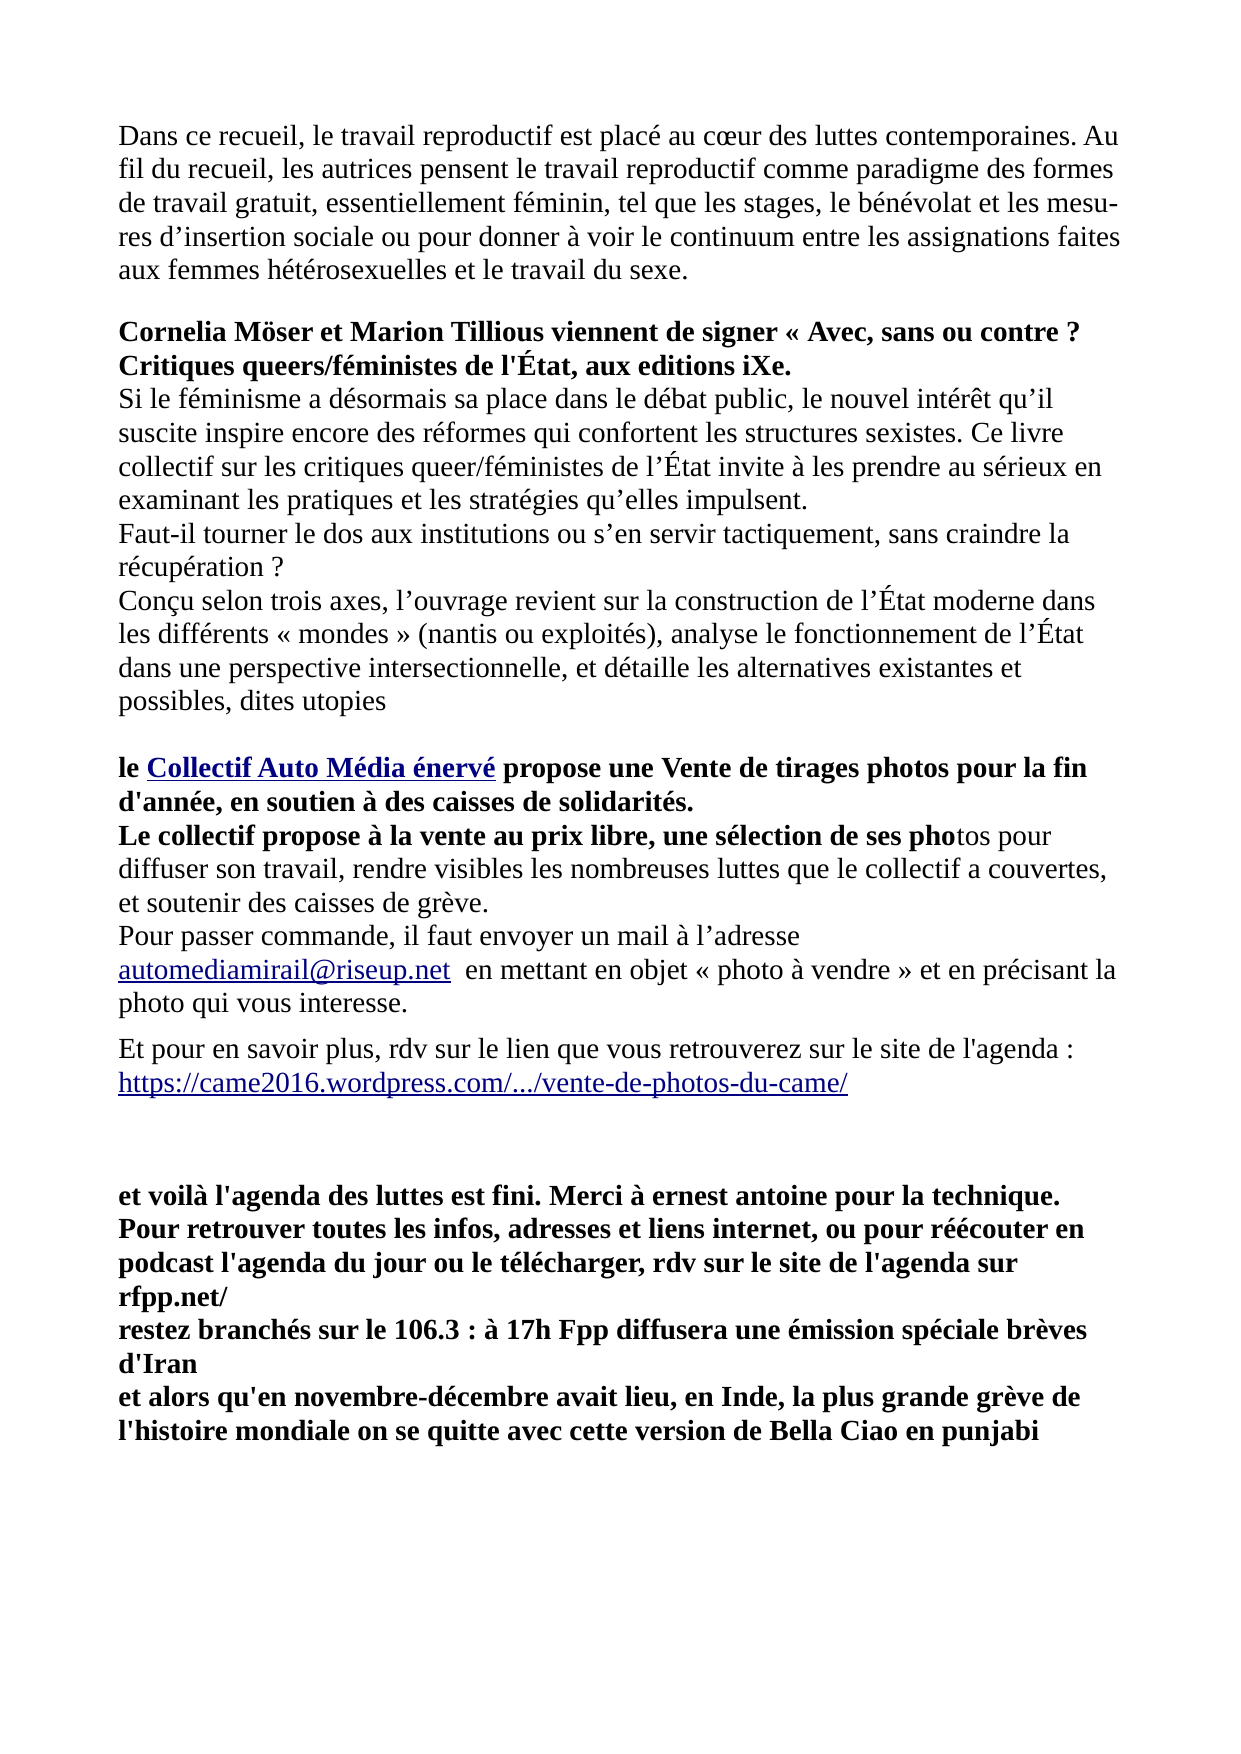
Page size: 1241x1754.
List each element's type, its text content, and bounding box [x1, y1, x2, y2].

text Si le féminisme a désormais sa place dans le débat public, le nouvel intérêt qu’il suscite inspire encore des réformes qui confortent les structures sexistes. Ce livre collectif sur les critiques queer/féministes de l’État invite à les prendre au sérieux en examinant les pratiques et les stratégies qu’elles impulsent. Faut-il tourner le dos aux institutions ou s’en servir tactiquement, sans craindre la récupération ? Conçu selon trois axes, l’ouvrage revient sur la construction de l’État moderne dans les différents « mondes » (nantis ou exploités), analyse le fonctionnement de l’État dans une perspective intersectionnelle, et détaille les alternatives existantes et possibles, dites utopies [118, 382, 1122, 717]
text restez branchés sur le 106.3 : à 17h Fpp diffusera une émission spéciale brèves d'Iran [118, 1312, 1122, 1379]
text le Collectif Auto Média énervé propose une Vente de tirages photos pour la fin d'année, en soutien à des caisses de solidarités. [118, 751, 1122, 818]
text et voilà l'agenda des luttes est fini. Merci à ernest antoine pour la technique. [118, 1178, 1122, 1212]
text Cornelia Möser et Marion Tillious viennent de signer « Avec, sans ou contre ? Critiques queers/féministes de l'État, aux editions iXe. [118, 314, 1122, 382]
text Le collectif propose à la vente au prix libre, une sélection de ses photos pour diffuser son travail, rendre visibles les nombreuses luttes que le collectif a couvertes, et soutenir des caisses de grève. Pour passer commande, il faut envoyer un mail à l’adresse automediamirail@riseup.net en mettant en objet « photo à vendre » et en précisant la photo qui vous interesse. [118, 818, 1122, 1019]
text Pour retrouver toutes les infos, adresses et liens internet, ou pour réécouter en podcast l'agenda du jour ou le télécharger, rdv sur le site de l'agenda sur rfpp.net/ [118, 1212, 1122, 1312]
text Dans ce recueil, le tra­vail repro­duc­tif est placé au cœur des luttes contem­po­rai­nes. Au fil du recueil, les autri­ces pen­sent le tra­vail repro­duc­tif comme para­digme des formes de tra­vail gra­tuit, essen­tiel­le­ment fémi­nin, tel que les stages, le béné­vo­lat et les mesu­res d’inser­tion sociale ou pour donner à voir le conti­nuum entre les assi­­gna­tions faites aux femmes hété­ro­sexuel­les et le tra­vail du sexe. [118, 118, 1122, 286]
text et alors qu'en novembre-décembre avait lieu, en Inde, la plus grande grève de l'histoire mondiale on se quitte avec cette version de Bella Ciao en punjabi [118, 1379, 1122, 1446]
text Et pour en savoir plus, rdv sur le lien que vous retrouverez sur le site de l'agenda : https://came2016.wordpress.com/.../vente-de-photos-du-came/ [118, 1031, 1122, 1098]
